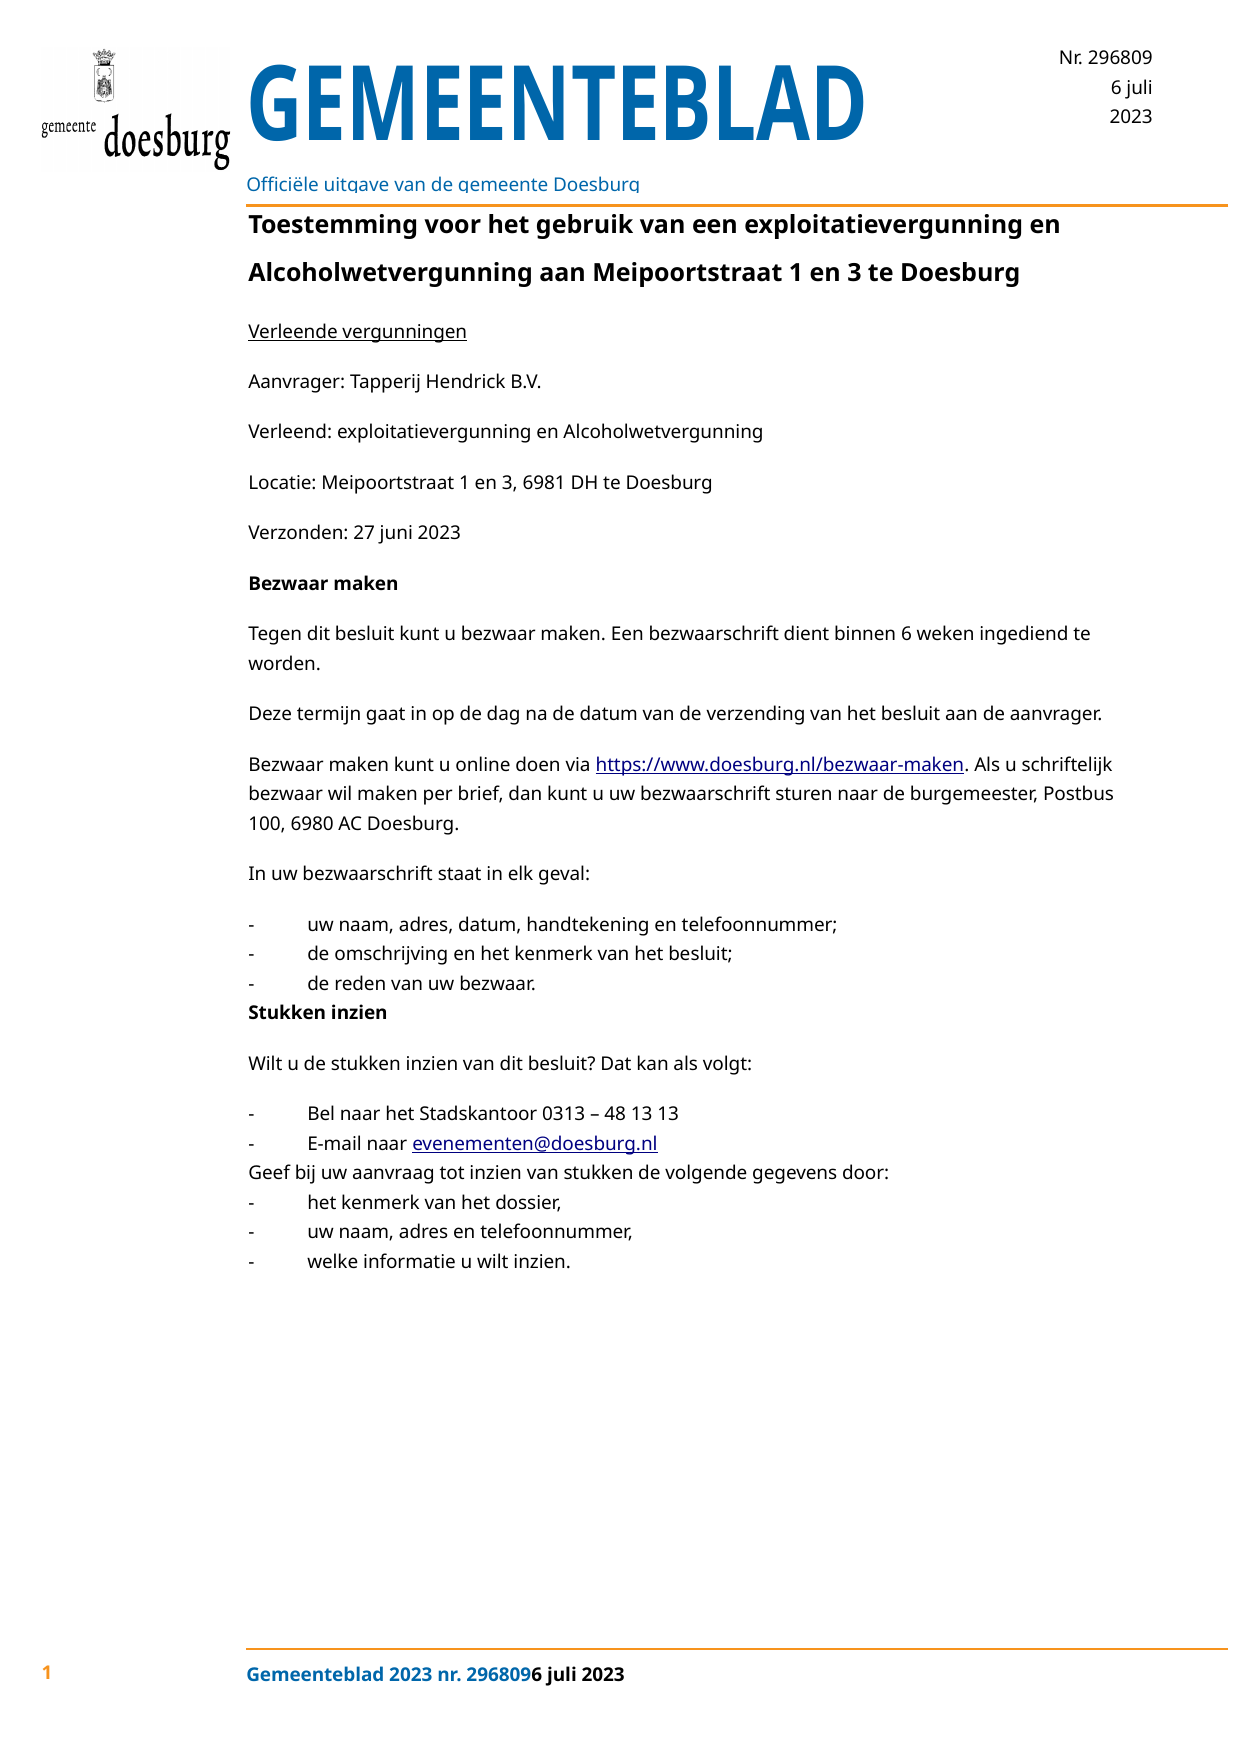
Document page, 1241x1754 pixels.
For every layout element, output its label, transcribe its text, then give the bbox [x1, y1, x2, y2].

list uw naam, adres en telefoonnummer, [248, 1219, 1152, 1244]
list welke informatie u wilt inzien. [248, 1248, 1152, 1274]
text Aanvrager: Tapperij Hendrick B.V. [248, 368, 1152, 394]
list de reden van uw bezwaar. [248, 970, 1152, 996]
text Toestemming voor het gebruik van een exploitatievergunning en Alcoholwetvergunning aan Meipoortstraat 1 en 3 te Doesburg [248, 207, 1152, 288]
text Stukken inzien [248, 999, 1152, 1025]
text In uw bezwaarschrift staat in elk geval: [248, 860, 1152, 886]
list de omschrijving en het kenmerk van het besluit; [248, 940, 1152, 966]
text Bezwaar maken kunt u online doen via https://www.doesburg.nl/bezwaar-maken. Als u schriftelijk bezwaar wil maken per brief, dan kunt u uw bezwaarschrift sturen naar de burgemeester, Postbus 100, 6980 AC Doesburg. [248, 751, 1152, 836]
list uw naam, adres, datum, handtekening en telefoonnummer; [248, 911, 1152, 937]
text Tegen dit besluit kunt u bezwaar maken. Een bezwaarschrift dient binnen 6 weken ingediend te worden. [248, 620, 1152, 676]
picture [41, 47, 231, 172]
list Bel naar het Stadskantoor 0313 – 48 13 13 [248, 1100, 1152, 1126]
list het kenmerk van het dossier, [248, 1189, 1152, 1215]
text Locatie: Meipoortstraat 1 en 3, 6981 DH te Doesburg [248, 469, 1152, 495]
text Geef bij uw aanvraag tot inzien van stukken de volgende gegevens door: [248, 1159, 1152, 1185]
text Verleend: exploitatievergunning en Alcoholwetvergunning [248, 419, 1152, 444]
text Verzonden: 27 juni 2023 [248, 519, 1152, 545]
text Bezwaar maken [248, 570, 1152, 596]
list E-mail naar evenementen@doesburg.nl [248, 1130, 1152, 1156]
text Deze termijn gaat in op de dag na de datum van de verzending van het besluit aan de aanvrager. [248, 700, 1152, 726]
text Wilt u de stukken inzien van dit besluit? Dat kan als volgt: [248, 1050, 1152, 1076]
text Verleende vergunningen [248, 318, 1152, 344]
